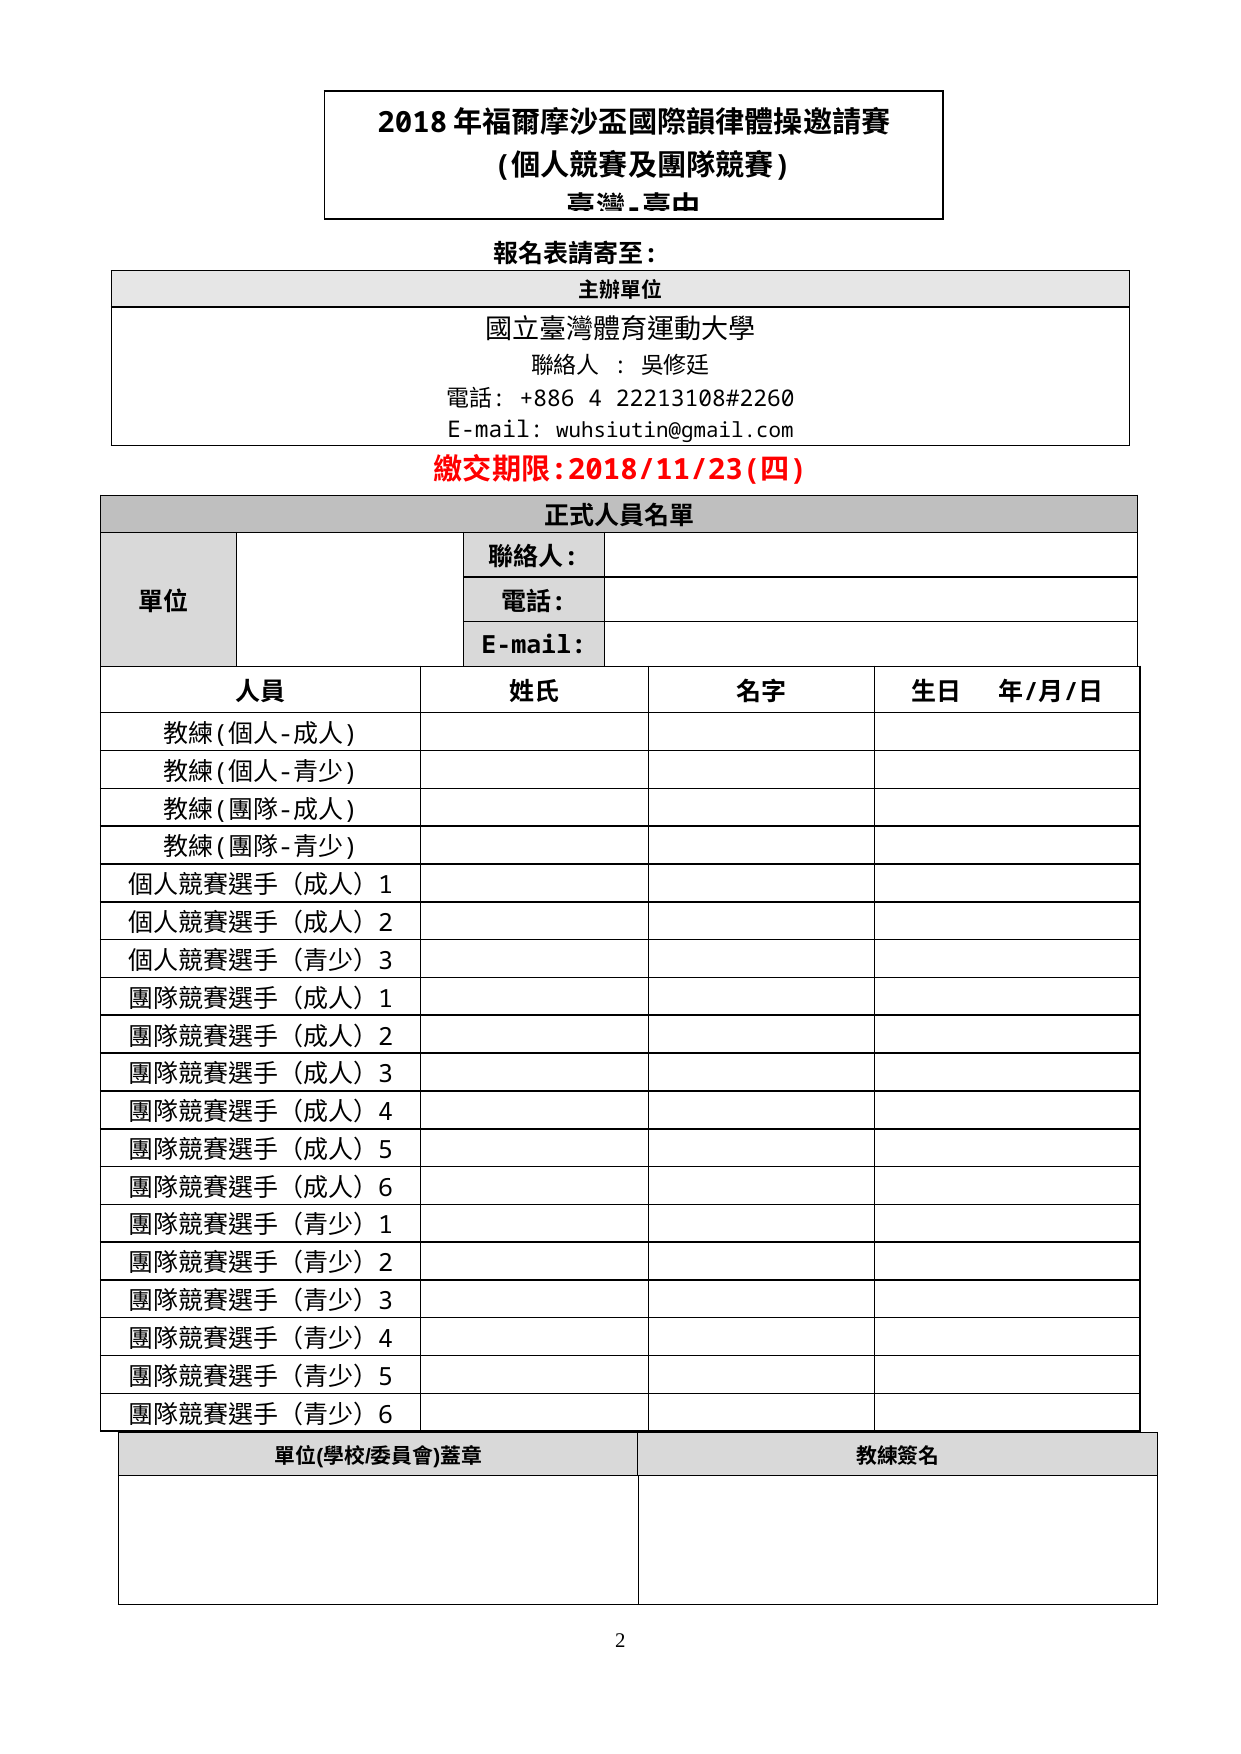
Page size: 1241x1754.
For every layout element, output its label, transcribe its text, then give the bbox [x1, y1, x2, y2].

table_cell [875, 1205, 1139, 1241]
table_cell 團隊競賽選手（成人）6 [101, 1167, 420, 1203]
table_cell E-mail: [464, 622, 604, 666]
table_cell [649, 903, 874, 939]
table_header 單位(學校/委員會)蓋章 [119, 1433, 637, 1475]
table_cell [649, 1318, 874, 1355]
table_cell 團隊競賽選手（青少）2 [101, 1243, 420, 1279]
table_header 教練簽名 [638, 1433, 1157, 1475]
table_cell 個人競賽選手（成人）2 [101, 903, 420, 939]
table_cell [119, 1476, 638, 1604]
table_cell [875, 1054, 1139, 1090]
table_cell [649, 940, 874, 977]
table_cell [875, 1130, 1139, 1166]
table_cell 團隊競賽選手（成人）5 [101, 1130, 420, 1166]
table_cell [649, 751, 874, 787]
table_cell [649, 1243, 874, 1279]
table_cell [421, 1281, 648, 1317]
table_cell [421, 1205, 648, 1241]
table_cell [605, 622, 1137, 666]
table_cell 電話: [464, 578, 604, 621]
table_cell [649, 789, 874, 825]
table_cell 教練(個人-青少) [101, 751, 420, 787]
table_cell [421, 1356, 648, 1392]
table_cell 名字 [649, 667, 874, 712]
table_cell 團隊競賽選手（青少）4 [101, 1318, 420, 1355]
table_cell 教練(團隊-青少) [101, 827, 420, 863]
table_header 正式人員名單 [101, 496, 1137, 532]
table_cell [875, 1318, 1139, 1355]
table_cell [649, 1016, 874, 1052]
table_cell [875, 1243, 1139, 1279]
table_cell [875, 1281, 1139, 1317]
table_cell [875, 1356, 1139, 1392]
table_cell 團隊競賽選手（青少）1 [101, 1205, 420, 1241]
table_cell [649, 1092, 874, 1128]
table_cell 姓氏 [421, 667, 648, 712]
table_cell [875, 1394, 1139, 1430]
table_cell [421, 1167, 648, 1203]
table_cell 個人競賽選手（成人）1 [101, 865, 420, 901]
table_cell [237, 533, 463, 666]
table_cell 團隊競賽選手（青少）6 [101, 1394, 420, 1430]
table_cell [421, 1016, 648, 1052]
table_header 主辦單位 [112, 271, 1129, 306]
table_cell 團隊競賽選手（成人）2 [101, 1016, 420, 1052]
table_cell [421, 903, 648, 939]
table_cell [421, 713, 648, 750]
table_cell [875, 751, 1139, 787]
table_cell [605, 533, 1137, 576]
table_cell [639, 1476, 1157, 1604]
table_cell [421, 940, 648, 977]
table_cell [875, 789, 1139, 825]
text 2018年福爾摩沙盃國際韻律體操邀請賽 [340, 99, 927, 141]
table_cell [605, 578, 1137, 621]
table_cell [649, 978, 874, 1014]
table_cell 團隊競賽選手（青少）5 [101, 1356, 420, 1392]
table_cell [649, 1130, 874, 1166]
table_cell [649, 1205, 874, 1241]
table_cell 國立臺灣體育運動大學 聯絡人 : 吳修廷 電話: +886 4 22213108#2260 E-mail: wuhsiutin@gmail.com [112, 308, 1129, 445]
table_cell [875, 827, 1139, 863]
table_cell 生日 年/月/日 [875, 667, 1139, 712]
table_cell 聯絡人: [464, 533, 604, 576]
text 報名表請寄至: [29, 234, 1122, 270]
table_cell [875, 1016, 1139, 1052]
table_cell [649, 1394, 874, 1430]
table_cell [875, 865, 1139, 901]
table_cell [875, 713, 1139, 750]
table_cell [421, 978, 648, 1014]
table_cell 團隊競賽選手（青少）3 [101, 1281, 420, 1317]
table_cell 團隊競賽選手（成人）3 [101, 1054, 420, 1090]
table_cell [421, 1318, 648, 1355]
table_cell [649, 1356, 874, 1392]
text 臺灣-臺中 [340, 184, 927, 211]
table_cell 團隊競賽選手（成人）1 [101, 978, 420, 1014]
table_cell [421, 865, 648, 901]
table_cell [421, 789, 648, 825]
table_cell [421, 1130, 648, 1166]
text (個人競賽及團隊競賽) [340, 141, 927, 184]
table_cell [421, 1243, 648, 1279]
table_cell [875, 903, 1139, 939]
table_cell 教練(團隊-成人) [101, 789, 420, 825]
table_cell [875, 978, 1139, 1014]
table_cell [649, 1281, 874, 1317]
table_cell [421, 751, 648, 787]
table_cell 團隊競賽選手（成人）4 [101, 1092, 420, 1128]
table_cell [421, 1092, 648, 1128]
table_cell [875, 1092, 1139, 1128]
table_cell 個人競賽選手（青少）3 [101, 940, 420, 977]
table_cell 單位 [101, 533, 236, 666]
table_cell 人員 [101, 667, 420, 712]
table_cell [421, 1394, 648, 1430]
table_cell [875, 940, 1139, 977]
table_cell [875, 1167, 1139, 1203]
table_cell 教練(個人-成人) [101, 713, 420, 750]
table_cell [649, 1167, 874, 1203]
table_cell [421, 1054, 648, 1090]
table_cell [649, 1054, 874, 1090]
text 繳交期限:2018/11/23(四) [118, 446, 1122, 488]
table_cell [649, 827, 874, 863]
table_cell [649, 713, 874, 750]
table_cell [421, 827, 648, 863]
table_cell [649, 865, 874, 901]
